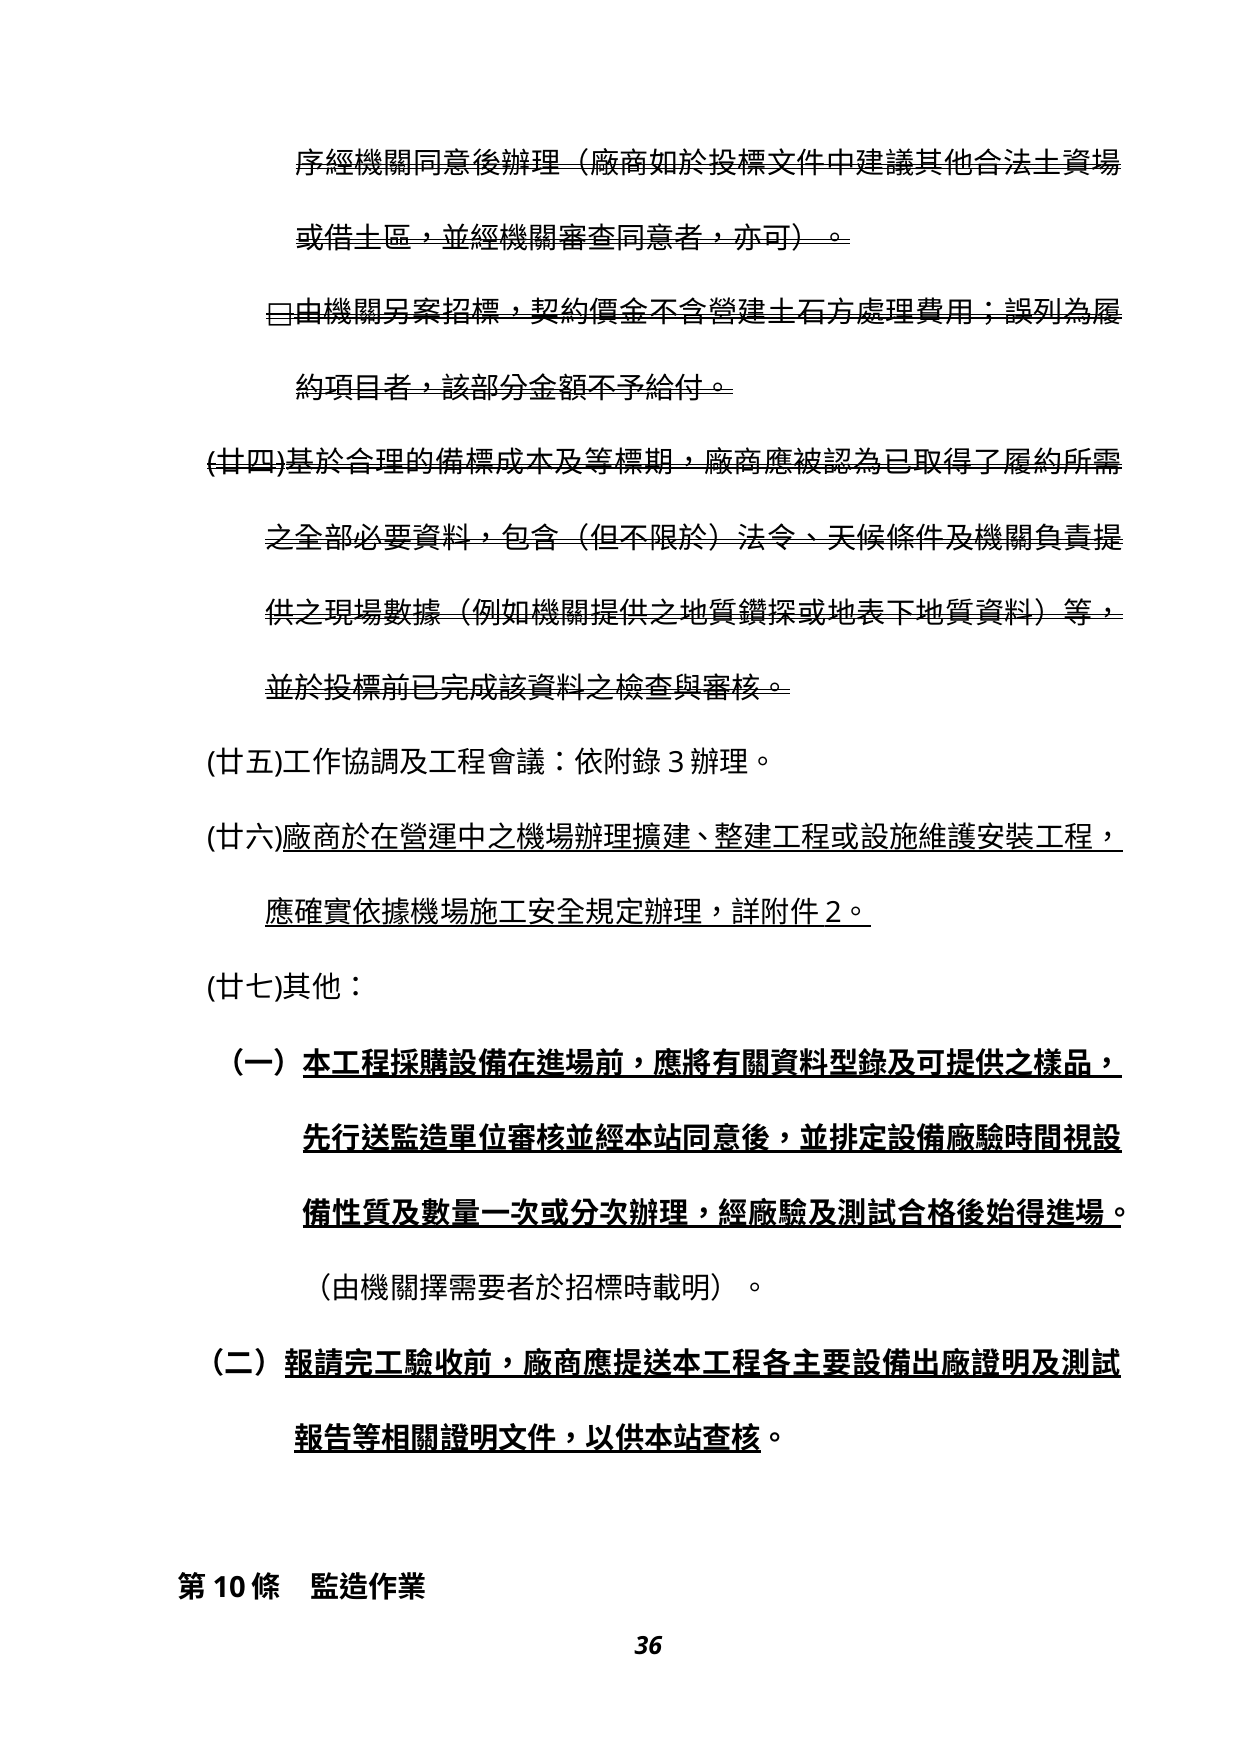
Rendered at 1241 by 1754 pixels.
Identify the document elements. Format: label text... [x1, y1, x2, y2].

text (廿五)工作協調及工程會議：依附錄3辦理。 [207, 723, 1122, 798]
text (廿四)基於合理的備標成本及等標期，廠商應被認為已取得了履約所需之全部必要資料，包含（但不限於）法令、天候條件及機關負責提供之現場數據（例如機關提供之地質鑽探或地表下地質資料）等，並於投標前已完成該資料之檢查與審核。 [207, 465, 1122, 723]
text □廠商應運送＿＿＿＿＿＿＿或向＿＿＿＿＿＿借土（機關於招標文件中擇一建議之合法土資場或借土區），或於不影響履約、不重複計價、不提高契約價金及扣除節省費用價差之前提下，自覓符合契約及相關法規要求之合法土資場或借土區，依契約變更程序經機關同意後辦理（廠商如於投標文件中建議其他合法土資場或借土區，並經機關審查同意者，亦可）。 [266, 123, 1122, 273]
text □由機關另案招標，契約價金不含營建土石方處理費用；誤列為履約項目者，該部分金額不予給付。 [266, 319, 1122, 423]
text (廿四)基於合理的備標成本及等標期，廠商應被認為已取得了履約所需之全部必要資料，包含（但不限於）法令、天候條件及機關負責提供之現場數據（例如機關提供之地質鑽探或地表下地質資料）等，並於投標前已完成該資料之檢查與審核。 [207, 423, 1122, 464]
text □由機關另案招標，契約價金不含營建土石方處理費用；誤列為履約項目者，該部分金額不予給付。 [266, 273, 1122, 314]
text （一）本工程採購設備在進場前，應將有關資料型錄及可提供之樣品，先行送監造單位審核並經本站同意後，並排定設備廠驗時間視設備性質及數量一次或分次辦理，經廠驗及測試合格後始得進場。（由機關擇需要者於招標時載明）。 [215, 1023, 1122, 1323]
text （二）報請完工驗收前，廠商應提送本工程各主要設備出廠證明及測試報告等相關證明文件，以供本站查核。 [177, 1323, 1122, 1473]
text (廿七)其他： [207, 948, 1122, 1023]
text 第10條 監造作業 [177, 1548, 1122, 1623]
text (廿六)廠商於在營運中之機場辦理擴建、整建工程或設施維護安裝工程，應確實依據機場施工安全規定辦理，詳附件2。 [207, 798, 1122, 948]
